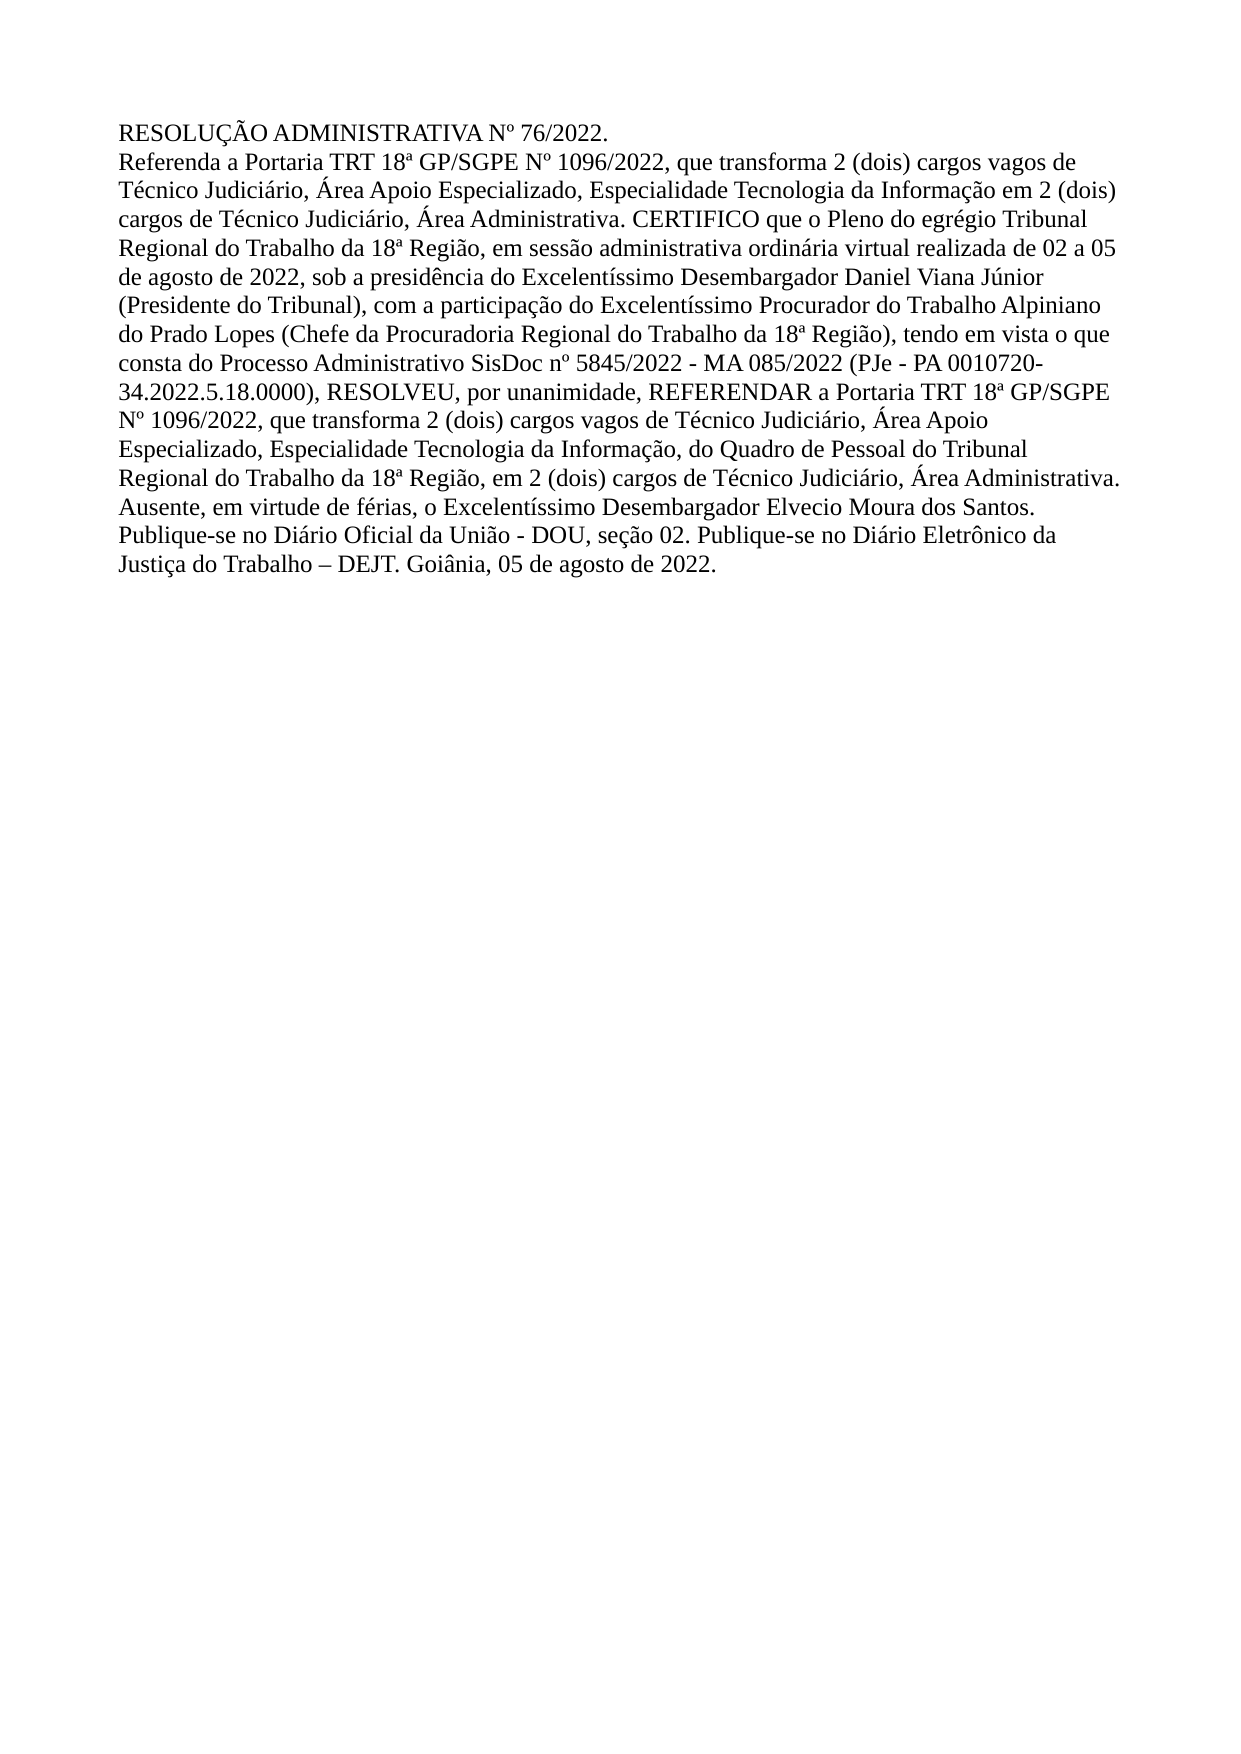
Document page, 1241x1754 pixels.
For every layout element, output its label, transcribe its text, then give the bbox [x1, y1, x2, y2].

text RESOLUÇÃO ADMINISTRATIVA Nº 76/2022. [118, 118, 1122, 147]
text Referenda a Portaria TRT 18ª GP/SGPE Nº 1096/2022, que transforma 2 (dois) cargos vagos de Técnico Judiciário, Área Apoio Especializado, Especialidade Tecnologia da Informação em 2 (dois) cargos de Técnico Judiciário, Área Administrativa. CERTIFICO que o Pleno do egrégio Tribunal Regional do Trabalho da 18ª Região, em sessão administrativa ordinária virtual realizada de 02 a 05 de agosto de 2022, sob a presidência do Excelentíssimo Desembargador Daniel Viana Júnior (Presidente do Tribunal), com a participação do Excelentíssimo Procurador do Trabalho Alpiniano do Prado Lopes (Chefe da Procuradoria Regional do Trabalho da 18ª Região), tendo em vista o que consta do Processo Administrativo SisDoc nº 5845/2022 - MA 085/2022 (PJe - PA 0010720-34.2022.5.18.0000), RESOLVEU, por unanimidade, REFERENDAR a Portaria TRT 18ª GP/SGPE Nº 1096/2022, que transforma 2 (dois) cargos vagos de Técnico Judiciário, Área Apoio Especializado, Especialidade Tecnologia da Informação, do Quadro de Pessoal do Tribunal Regional do Trabalho da 18ª Região, em 2 (dois) cargos de Técnico Judiciário, Área Administrativa. Ausente, em virtude de férias, o Excelentíssimo Desembargador Elvecio Moura dos Santos. Publique-se no Diário Oficial da União - DOU, seção 02. Publique-se no Diário Eletrônico da Justiça do Trabalho – DEJT. Goiânia, 05 de agosto de 2022. [118, 147, 1122, 578]
